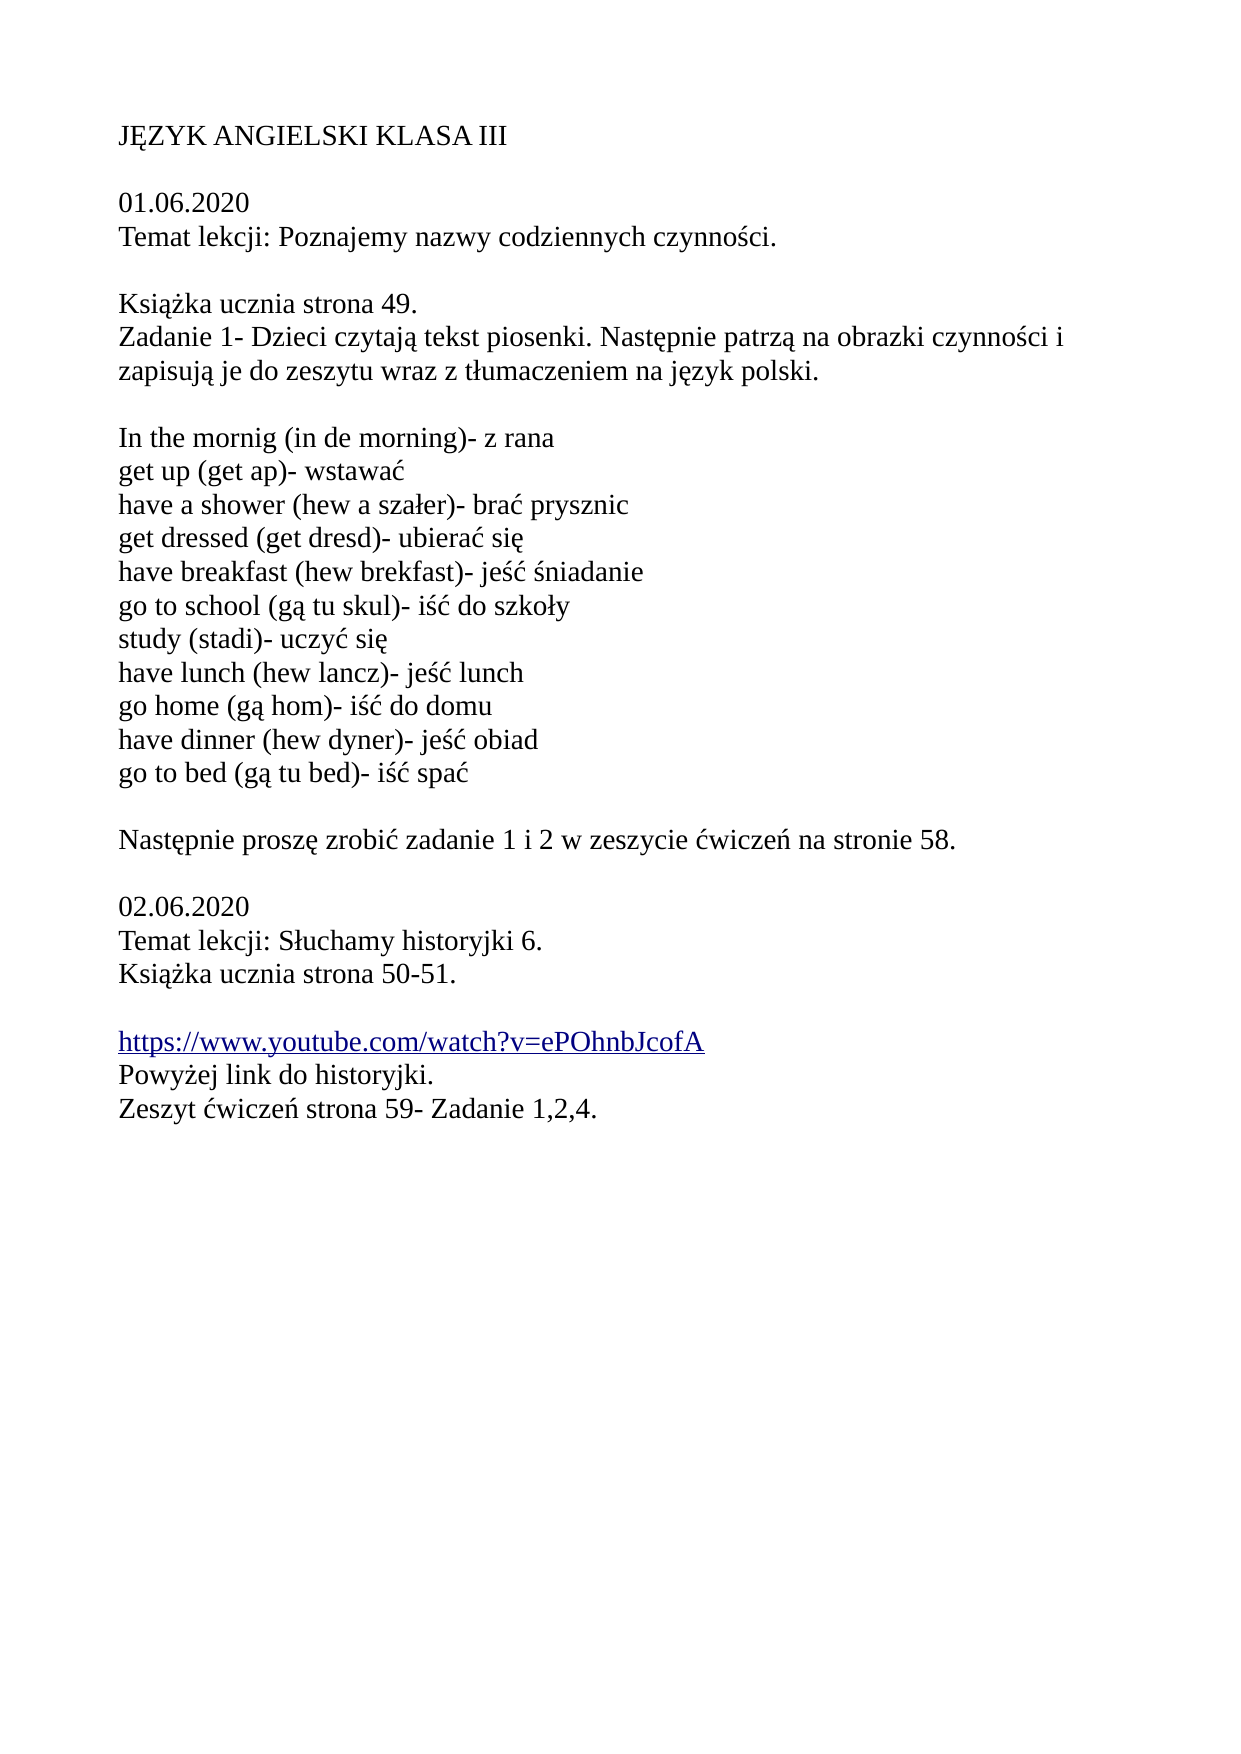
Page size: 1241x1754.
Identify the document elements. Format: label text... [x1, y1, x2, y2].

text go home (gą hom)- iść do domu [118, 688, 1122, 722]
text Książka ucznia strona 49. [118, 286, 1122, 319]
text JĘZYK ANGIELSKI KLASA III [118, 118, 1122, 152]
text Temat lekcji: Poznajemy nazwy codziennych czynności. [118, 219, 1122, 252]
text go to school (gą tu skul)- iść do szkoły [118, 588, 1122, 621]
text have dinner (hew dyner)- jeść obiad [118, 722, 1122, 755]
text In the mornig (in de morning)- z rana [118, 420, 1122, 453]
text Następnie proszę zrobić zadanie 1 i 2 w zeszycie ćwiczeń na stronie 58. [118, 822, 1122, 856]
text have breakfast (hew brekfast)- jeść śniadanie [118, 554, 1122, 588]
text Zeszyt ćwiczeń strona 59- Zadanie 1,2,4. [118, 1091, 1122, 1124]
text study (stadi)- uczyć się [118, 621, 1122, 655]
text have a shower (hew a szałer)- brać prysznic [118, 487, 1122, 521]
text Temat lekcji: Słuchamy historyjki 6. [118, 923, 1122, 957]
text Książka ucznia strona 50-51. [118, 957, 1122, 990]
text Zadanie 1- Dzieci czytają tekst piosenki. Następnie patrzą na obrazki czynności i zapisują je do zeszytu wraz z tłumaczeniem na język polski. [118, 319, 1122, 386]
text get up (get ap)- wstawać [118, 453, 1122, 487]
text Powyżej link do historyjki. [118, 1057, 1122, 1091]
text https://www.youtube.com/watch?v=ePOhnbJcofA [118, 1024, 1122, 1057]
text have lunch (hew lancz)- jeść lunch [118, 655, 1122, 688]
text 01.06.2020 [118, 185, 1122, 219]
text 02.06.2020 [118, 889, 1122, 923]
text go to bed (gą tu bed)- iść spać [118, 755, 1122, 789]
text get dressed (get dresd)- ubierać się [118, 521, 1122, 554]
